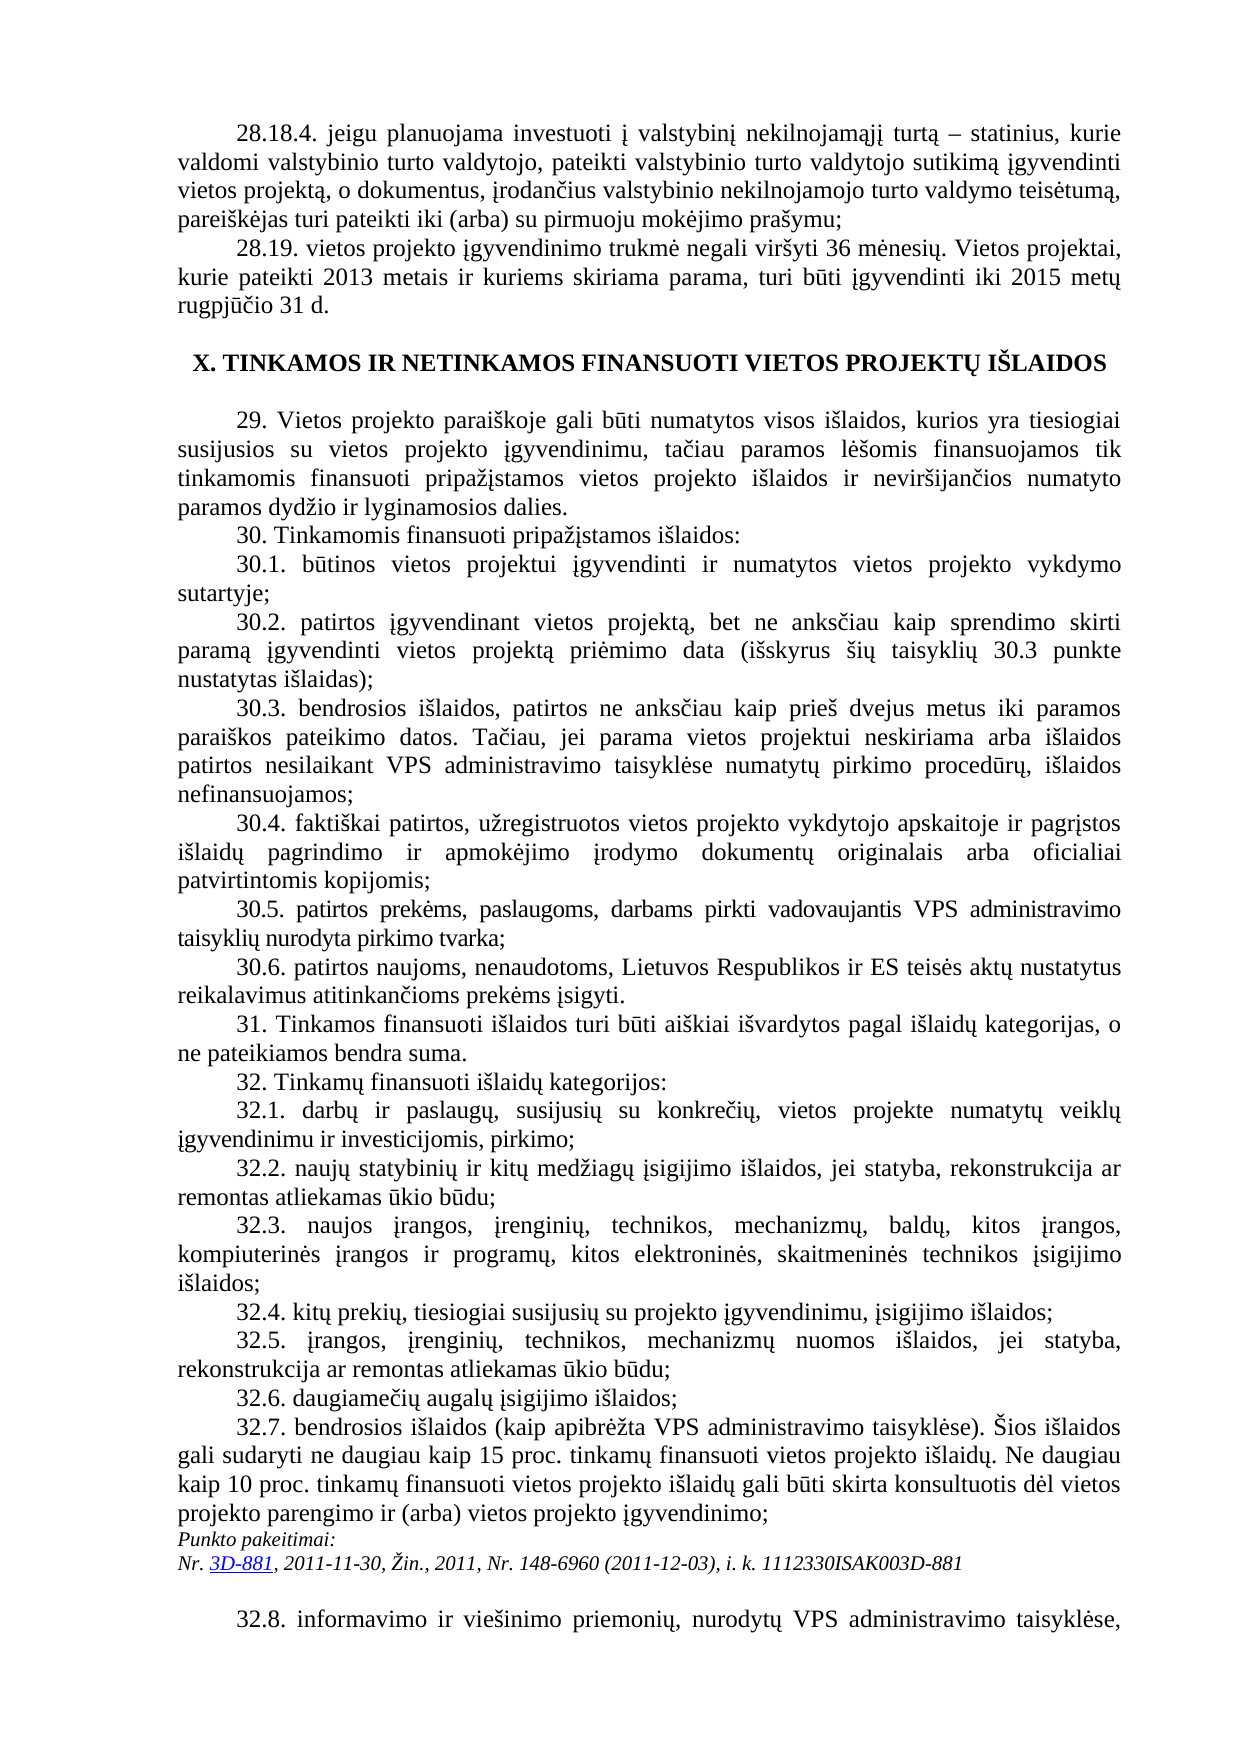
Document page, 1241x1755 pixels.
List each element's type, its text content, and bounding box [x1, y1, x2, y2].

text 28.19. vietos projekto įgyvendinimo trukmė negali viršyti 36 mėnesių. Vietos projektai, kurie pateikti 2013 metais ir kuriems skiriama parama, turi būti įgyvendinti iki 2015 metų rugpjūčio 31 d. [177, 233, 1122, 319]
text 30.1. būtinos vietos projektui įgyvendinti ir numatytos vietos projekto vykdymo sutartyje; [177, 549, 1122, 607]
text 32.6. daugiamečių augalų įsigijimo išlaidos; [177, 1383, 1122, 1412]
text 30.3. bendrosios išlaidos, patirtos ne anksčiau kaip prieš dvejus metus iki paramos paraiškos pateikimo datos. Tačiau, jei parama vietos projektui neskiriama arba išlaidos patirtos nesilaikant VPS administravimo taisyklėse numatytų pirkimo procedūrų, išlaidos nefinansuojamos; [177, 693, 1122, 808]
text 32.2. naujų statybinių ir kitų medžiagų įsigijimo išlaidos, jei statyba, rekonstrukcija ar remontas atliekamas ūkio būdu; [177, 1153, 1122, 1211]
text 28.18.4. jeigu planuojama investuoti į valstybinį nekilnojamąjį turtą – statinius, kurie valdomi valstybinio turto valdytojo, pateikti valstybinio turto valdytojo sutikimą įgyvendinti vietos projektą, o dokumentus, įrodančius valstybinio nekilnojamojo turto valdymo teisėtumą, pareiškėjas turi pateikti iki (arba) su pirmuoju mokėjimo prašymu; [177, 118, 1122, 233]
text 32.1. darbų ir paslaugų, susijusių su konkrečių, vietos projekte numatytų veiklų įgyvendinimu ir investicijomis, pirkimo; [177, 1096, 1122, 1153]
text Punkto pakeitimai: [177, 1527, 1122, 1551]
text 32.3. naujos įrangos, įrenginių, technikos, mechanizmų, baldų, kitos įrangos, kompiuterinės įrangos ir programų, kitos elektroninės, skaitmeninės technikos įsigijimo išlaidos; [177, 1211, 1122, 1297]
text 29. Vietos projekto paraiškoje gali būti numatytos visos išlaidos, kurios yra tiesiogiai susijusios su vietos projekto įgyvendinimu, tačiau paramos lėšomis finansuojamos tik tinkamomis finansuoti pripažįstamos vietos projekto išlaidos ir neviršijančios numatyto paramos dydžio ir lyginamosios dalies. [177, 406, 1122, 521]
text 32.7. bendrosios išlaidos (kaip apibrėžta VPS administravimo taisyklėse). Šios išlaidos gali sudaryti ne daugiau kaip 15 proc. tinkamų finansuoti vietos projekto išlaidų. Ne daugiau kaip 10 proc. tinkamų finansuoti vietos projekto išlaidų gali būti skirta konsultuotis dėl vietos projekto parengimo ir (arba) vietos projekto įgyvendinimo; [177, 1412, 1122, 1527]
text 32.4. kitų prekių, tiesiogiai susijusių su projekto įgyvendinimu, įsigijimo išlaidos; [177, 1297, 1122, 1326]
text 32. Tinkamų finansuoti išlaidų kategorijos: [177, 1067, 1122, 1096]
text Nr. 3D-881, 2011-11-30, Žin., 2011, Nr. 148-6960 (2011-12-03), i. k. 1112330ISAK003D-881 [177, 1551, 1122, 1575]
text 30.4. faktiškai patirtos, užregistruotos vietos projekto vykdytojo apskaitoje ir pagrįstos išlaidų pagrindimo ir apmokėjimo įrodymo dokumentų originalais arba oficialiai patvirtintomis kopijomis; [177, 808, 1122, 894]
text 30.2. patirtos įgyvendinant vietos projektą, bet ne anksčiau kaip sprendimo skirti paramą įgyvendinti vietos projektą priėmimo data (išskyrus šių taisyklių 30.3 punkte nustatytas išlaidas); [177, 607, 1122, 693]
text 32.8. informavimo ir viešinimo priemonių, nurodytų VPS administravimo taisyklėse, [177, 1604, 1122, 1632]
text 30.5. patirtos prekėms, paslaugoms, darbams pirkti vadovaujantis VPS administravimo taisyklių nurodyta pirkimo tvarka; [177, 894, 1122, 952]
text 32.5. įrangos, įrenginių, technikos, mechanizmų nuomos išlaidos, jei statyba, rekonstrukcija ar remontas atliekamas ūkio būdu; [177, 1326, 1122, 1383]
text 30.6. patirtos naujoms, nenaudotoms, Lietuvos Respublikos ir ES teisės aktų nustatytus reikalavimus atitinkančioms prekėms įsigyti. [177, 952, 1122, 1009]
text 31. Tinkamos finansuoti išlaidos turi būti aiškiai išvardytos pagal išlaidų kategorijas, o ne pateikiamos bendra suma. [177, 1009, 1122, 1067]
text X. TINKAMOS IR NETINKAMOS FINANSUOTI VIETOS PROJEKTŲ IŠLAIDOS [177, 348, 1122, 377]
text 30. Tinkamomis finansuoti pripažįstamos išlaidos: [177, 521, 1122, 549]
